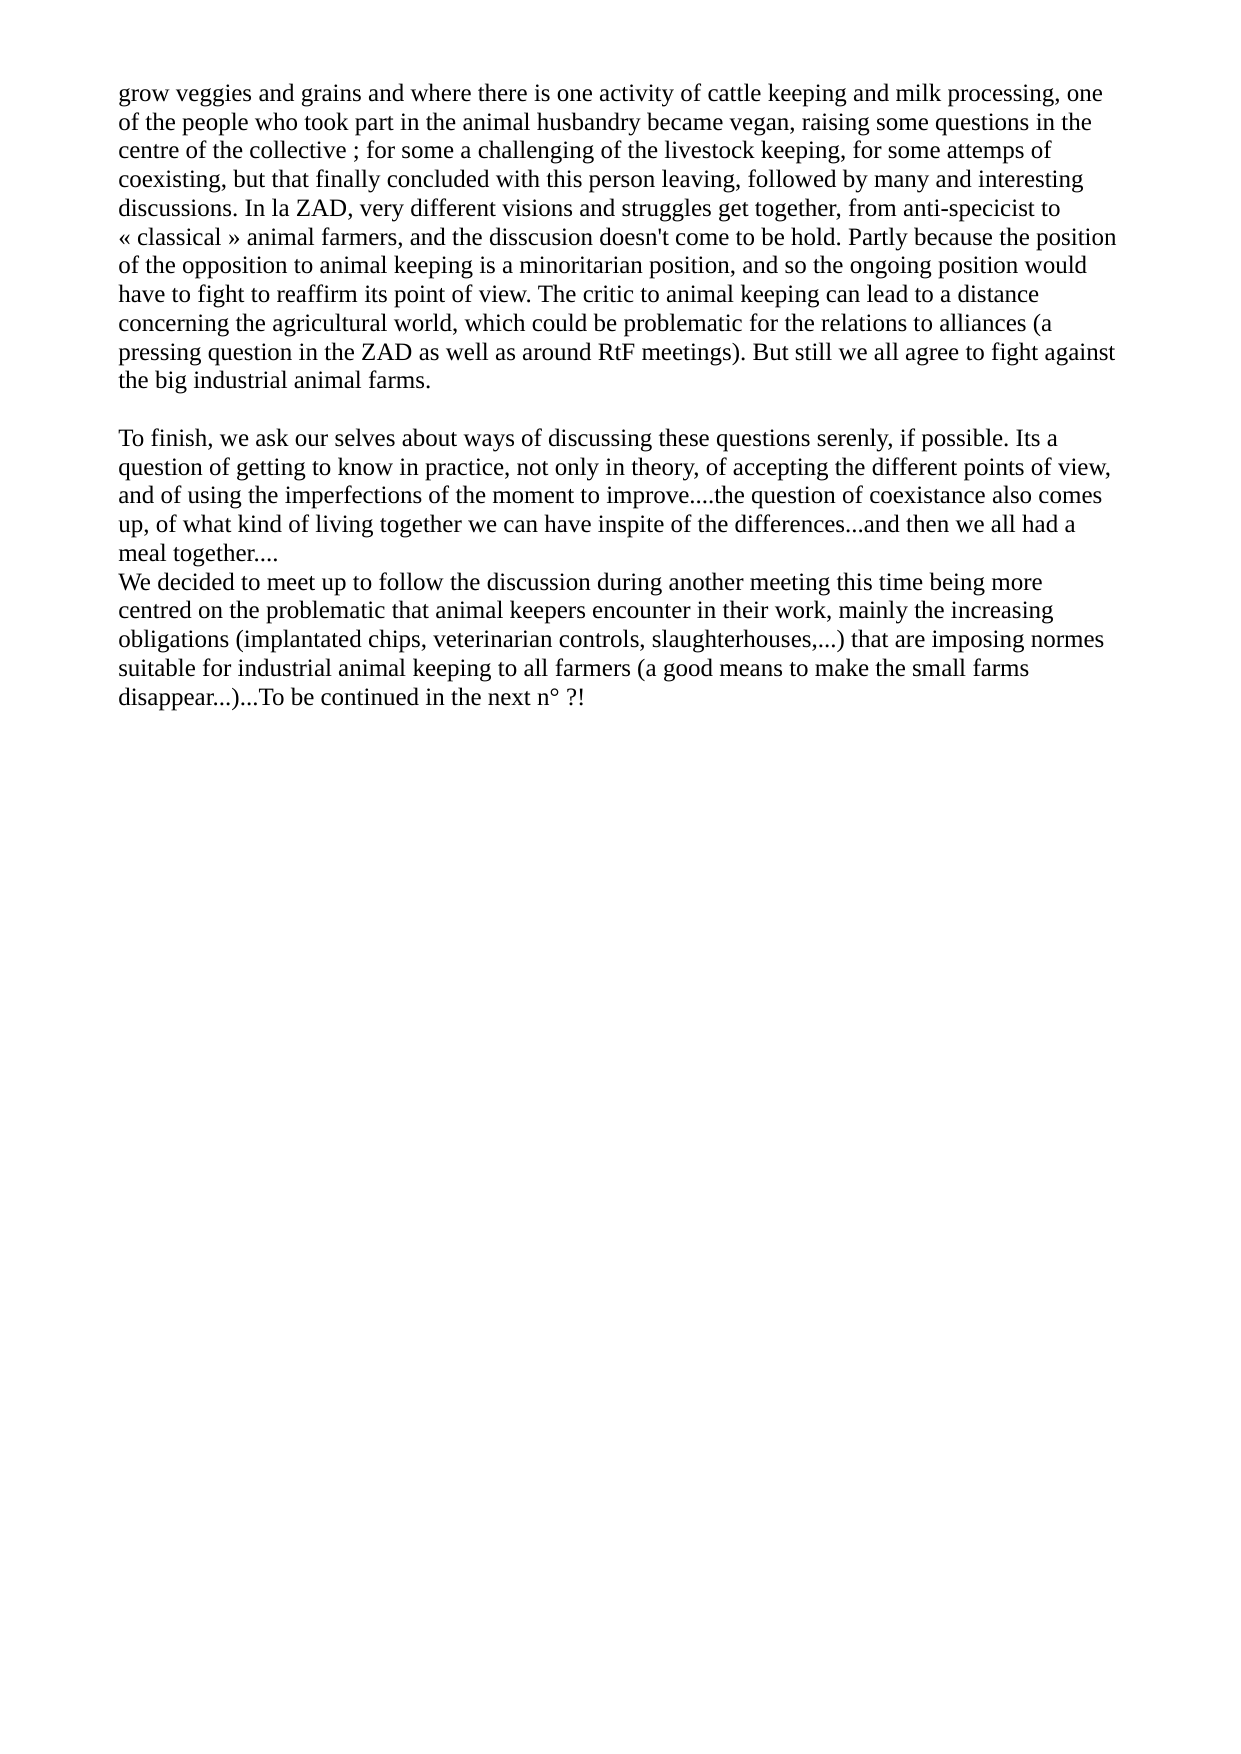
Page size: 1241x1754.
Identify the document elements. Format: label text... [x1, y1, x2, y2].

text We decided to meet up to follow the discussion during another meeting this time being more centred on the problematic that animal keepers encounter in their work, mainly the increasing obligations (implantated chips, veterinarian controls, slaughterhouses,...) that are imposing normes suitable for industrial animal keeping to all farmers (a good means to make the small farms disappear...)...To be continued in the next n° ?! [118, 567, 1122, 711]
text grow veggies and grains and where there is one activity of cattle keeping and milk processing, one of the people who took part in the animal husbandry became vegan, raising some questions in the centre of the collective ; for some a challenging of the livestock keeping, for some attemps of coexisting, but that finally concluded with this person leaving, followed by many and interesting discussions. In la ZAD, very different visions and struggles get together, from anti-specicist to « classical » animal farmers, and the disscusion doesn't come to be hold. Partly because the position of the opposition to animal keeping is a minoritarian position, and so the ongoing position would have to fight to reaffirm its point of view. The critic to animal keeping can lead to a distance concerning the agricultural world, which could be problematic for the relations to alliances (a pressing question in the ZAD as well as around RtF meetings). But still we all agree to fight against the big industrial animal farms. [118, 78, 1122, 394]
text To finish, we ask our selves about ways of discussing these questions serenly, if possible. Its a question of getting to know in practice, not only in theory, of accepting the different points of view, and of using the imperfections of the moment to improve....the question of coexistance also comes up, of what kind of living together we can have inspite of the differences...and then we all had a meal together.... [118, 423, 1122, 567]
